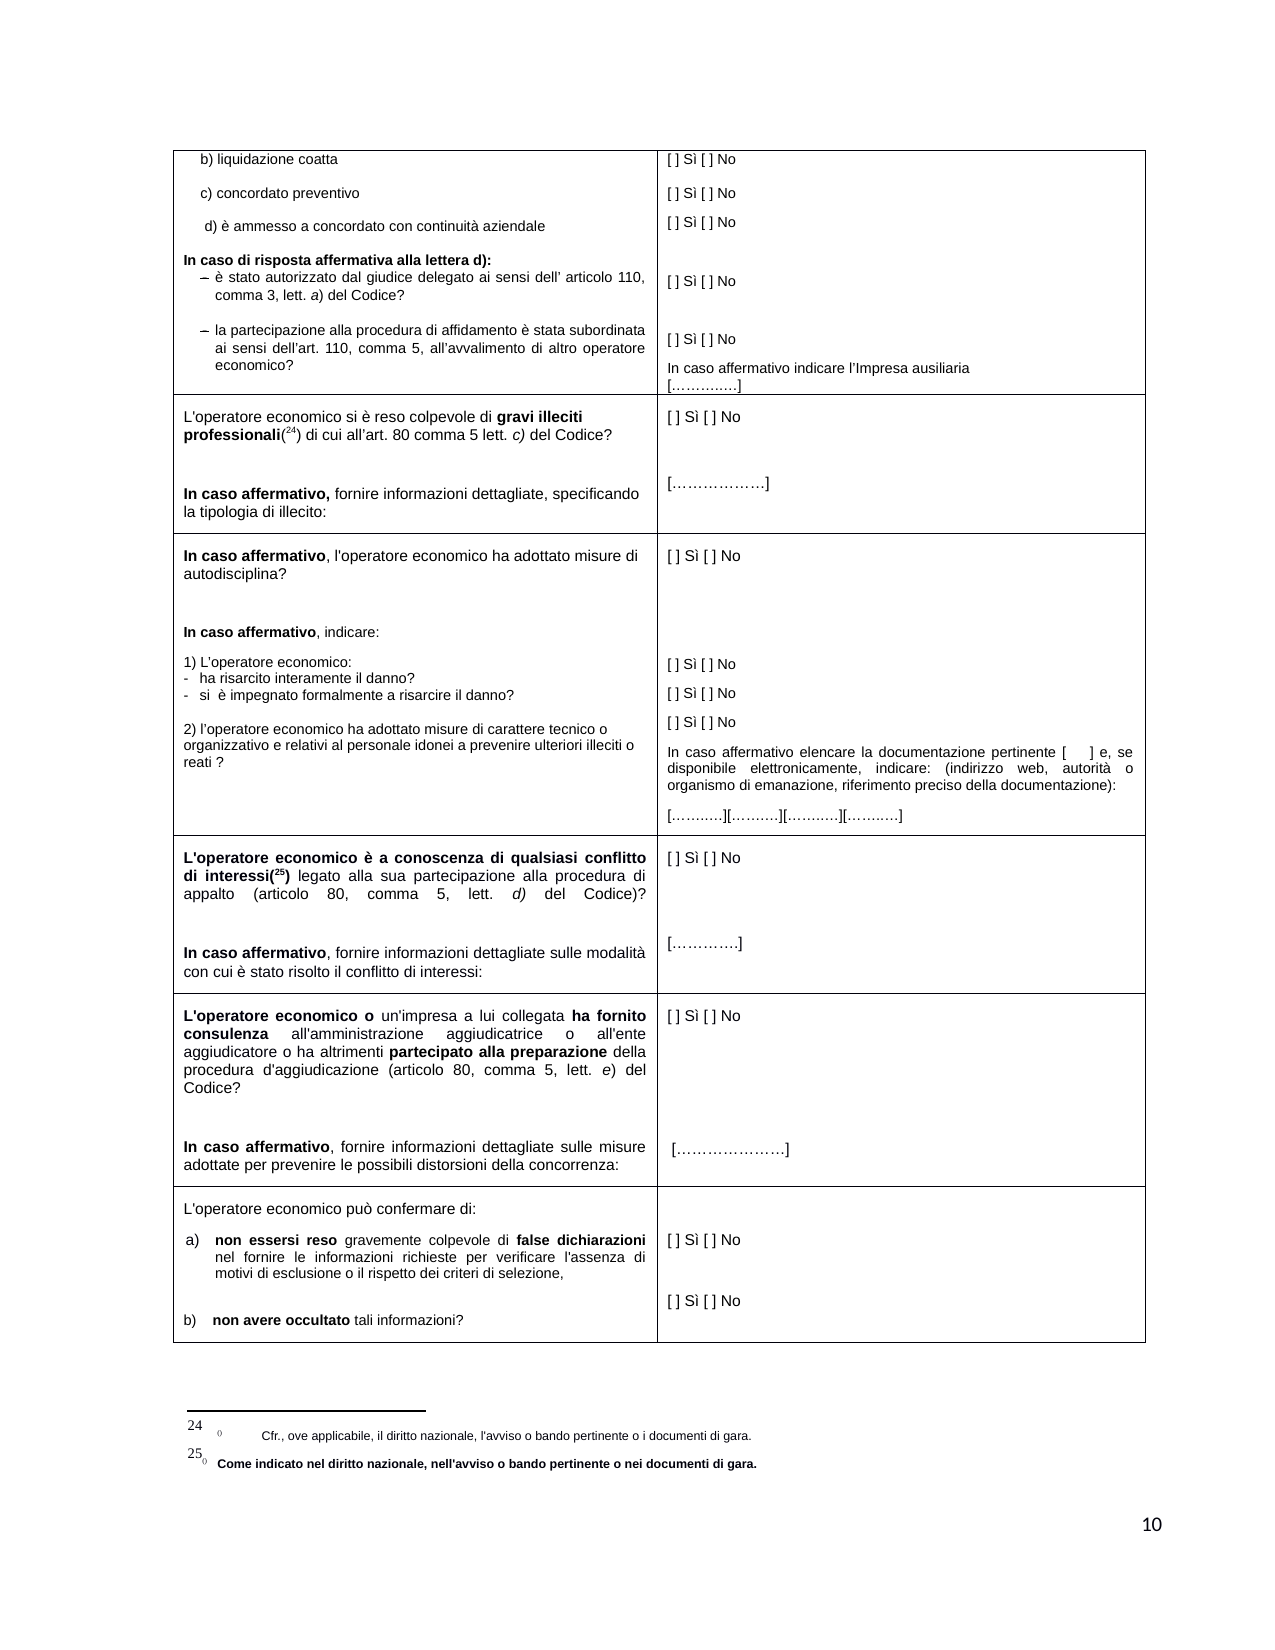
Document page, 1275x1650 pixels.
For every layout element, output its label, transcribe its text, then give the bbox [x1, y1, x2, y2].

table_cell L'operatore economico è a conoscenza di qualsiasi conflitto di interessi() legato alla sua partecipazione alla procedura di appalto (articolo 80, comma 5, lett. d) del Codice)? In caso affermativo, fornire informazioni dettagliate sulle modalità con cui è stato risolto il conflitto di interessi: [174, 836, 657, 993]
table_cell In caso affermativo, l'operatore economico ha adottato misure di autodisciplina? In caso affermativo, indicare: 1) L’operatore economico: - ha risarcito interamente il danno? - si è impegnato formalmente a risarcire il danno? 2) l’operatore economico ha adottato misure di carattere tecnico o organizzativo e relativi al personale idonei a prevenire ulteriori illeciti o reati ? [174, 534, 657, 835]
table_cell [ ] Sì [ ] No [ ] Sì [ ] No [ ] Sì [ ] No [ ] Sì [ ] No In caso affermativo elencare la documentazione pertinente [ ] e, se disponibile elettronicamente, indicare: (indirizzo web, autorità o organismo di emanazione, riferimento preciso della documentazione): [……..…][…….…][……..…][……..…] [658, 534, 1145, 835]
table_cell [ ] Sì [ ] No [………………] [658, 395, 1145, 533]
table_cell L'operatore economico può confermare di: non essersi reso gravemente colpevole di false dichiarazioni nel fornire le informazioni richieste per verificare l'assenza di motivi di esclusione o il rispetto dei criteri di selezione, b) non avere occultato tali informazioni? [174, 1187, 657, 1342]
table_cell [ ] Sì [ ] No [………….] [658, 836, 1145, 993]
table_cell L'operatore economico o un'impresa a lui collegata ha fornito consulenza all'amministrazione aggiudicatrice o all'ente aggiudicatore o ha altrimenti partecipato alla preparazione della procedura d'aggiudicazione (articolo 80, comma 5, lett. e) del Codice? In caso affermativo, fornire informazioni dettagliate sulle misure adottate per prevenire le possibili distorsioni della concorrenza: [174, 994, 657, 1186]
table_cell [ ] Sì [ ] No [ ] Sì [ ] No [ ] Sì [ ] No [ ] Sì [ ] No [ ] Sì [ ] No In caso affermativo indicare l’Impresa ausiliaria [………..…] [658, 151, 1145, 394]
table_cell b) liquidazione coatta c) concordato preventivo d) è ammesso a concordato con continuità aziendale In caso di risposta affermativa alla lettera d): è stato autorizzato dal giudice delegato ai sensi dell’ articolo 110, comma 3, lett. a) del Codice? la partecipazione alla procedura di affidamento è stata subordinata ai sensi dell’art. 110, comma 5, all’avvalimento di altro operatore economico? [174, 151, 657, 394]
table_cell [ ] Sì [ ] No [ ] Sì [ ] No [658, 1187, 1145, 1342]
table_cell L'operatore economico si è reso colpevole di gravi illeciti professionali() di cui all’art. 80 comma 5 lett. c) del Codice? In caso affermativo, fornire informazioni dettagliate, specificando la tipologia di illecito: [174, 395, 657, 533]
table_cell [ ] Sì [ ] No […………………] [658, 994, 1145, 1186]
